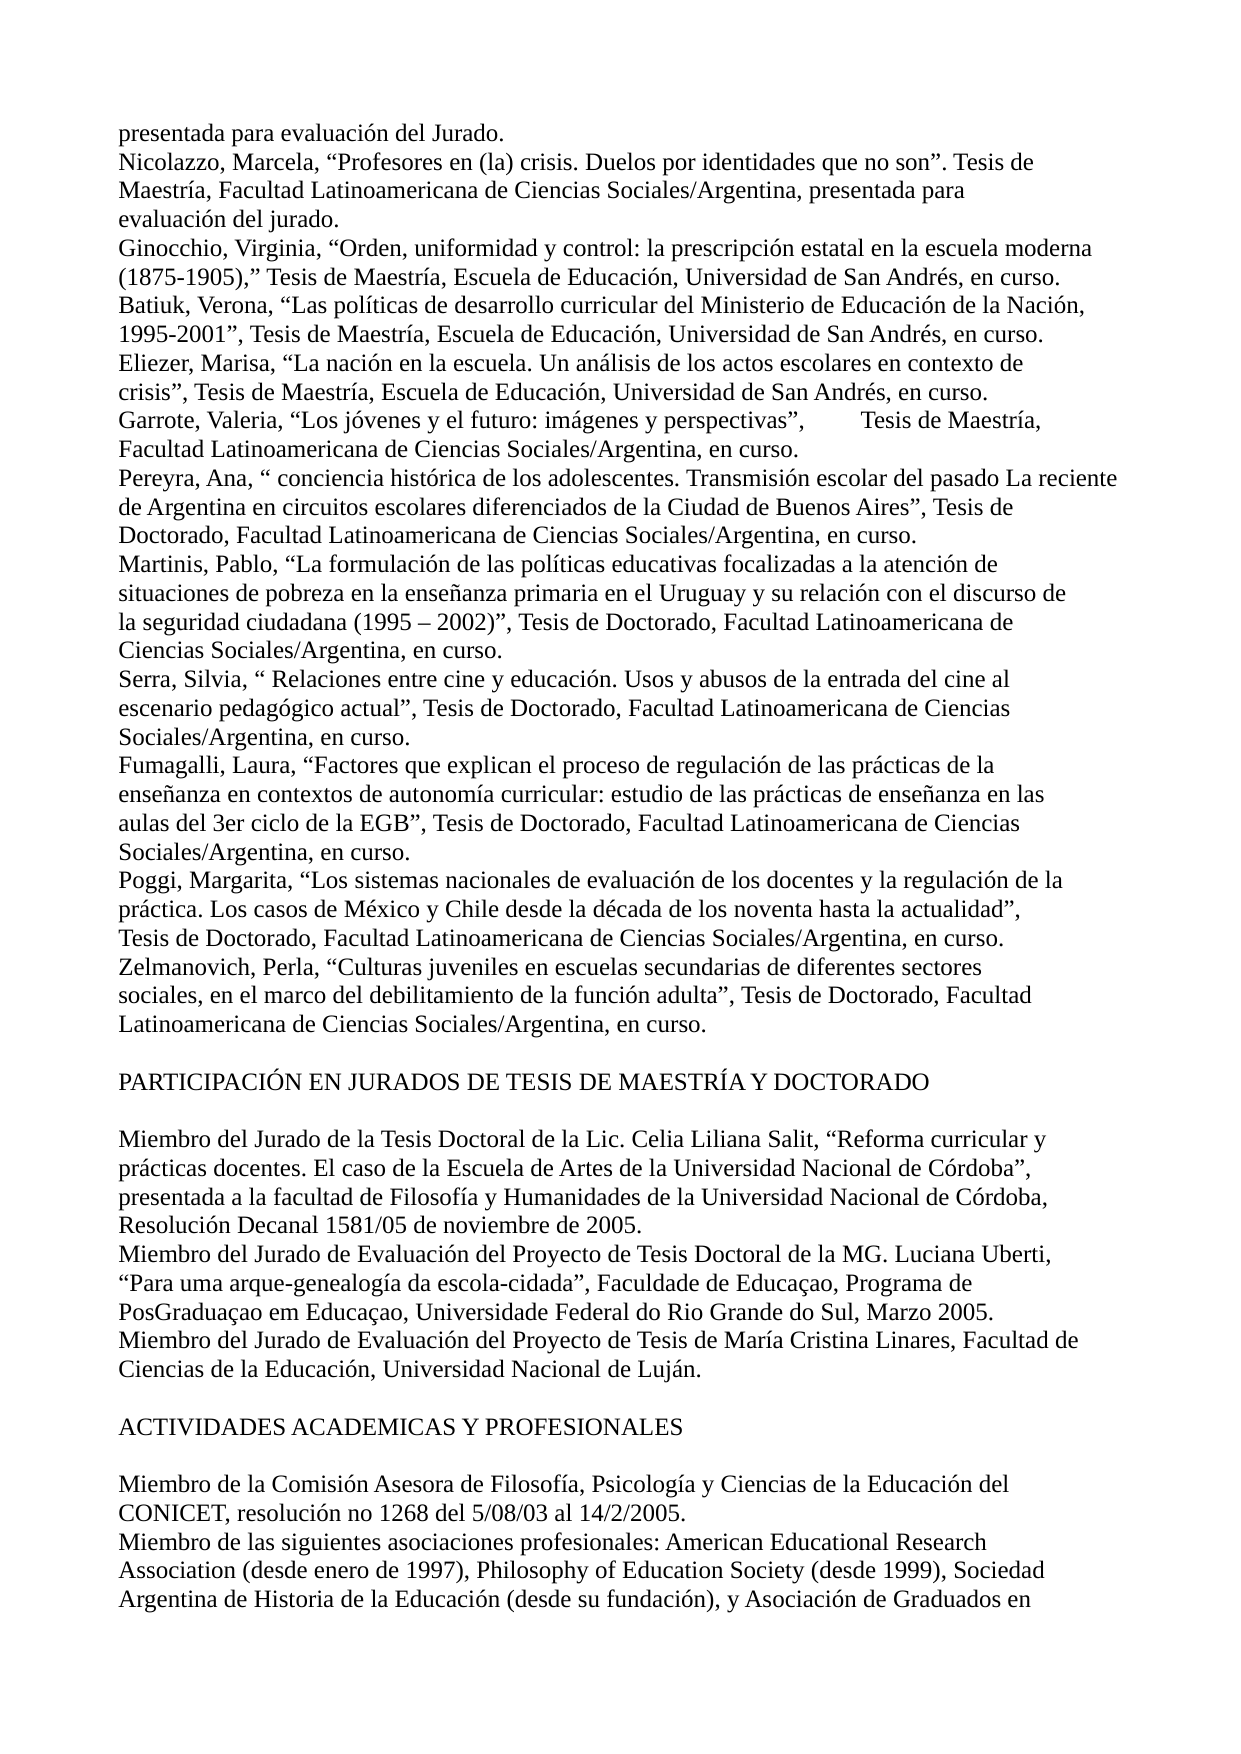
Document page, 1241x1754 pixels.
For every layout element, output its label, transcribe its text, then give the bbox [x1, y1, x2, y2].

text Nicolazzo, Marcela, “Profesores en (la) crisis. Duelos por identidades que no son”. Tesis de [118, 147, 1122, 176]
text Batiuk, Verona, “Las políticas de desarrollo curricular del Ministerio de Educación de la Nación, [118, 291, 1122, 319]
text la seguridad ciudadana (1995 – 2002)”, Tesis de Doctorado, Facultad Latinoamericana de [118, 607, 1122, 636]
text crisis”, Tesis de Maestría, Escuela de Educación, Universidad de San Andrés, en curso. [118, 377, 1122, 406]
text Ciencias de la Educación, Universidad Nacional de Luján. [118, 1354, 1122, 1383]
text prácticas docentes. El caso de la Escuela de Artes de la Universidad Nacional de Córdoba”, [118, 1153, 1122, 1182]
text Miembro del Jurado de Evaluación del Proyecto de Tesis Doctoral de la MG. Luciana Uberti, [118, 1239, 1122, 1268]
text Pereyra, Ana, “ conciencia histórica de los adolescentes. Transmisión escolar del pasado La reciente de Argentina en circuitos escolares diferenciados de la Ciudad de Buenos Aires”, Tesis de Doctorado, Facultad Latinoamericana de Ciencias Sociales/Argentina, en curso. [118, 463, 1122, 549]
text situaciones de pobreza en la enseñanza primaria en el Uruguay y su relación con el discurso de [118, 578, 1122, 607]
text Eliezer, Marisa, “La nación en la escuela. Un análisis de los actos escolares en contexto de [118, 348, 1122, 377]
text Sociales/Argentina, en curso. [118, 837, 1122, 866]
text Ginocchio, Virginia, “Orden, uniformidad y control: la prescripción estatal en la escuela moderna [118, 233, 1122, 262]
text Poggi, Margarita, “Los sistemas nacionales de evaluación de los docentes y la regulación de la [118, 866, 1122, 894]
text Ciencias Sociales/Argentina, en curso. [118, 636, 1122, 664]
text Fumagalli, Laura, “Factores que explican el proceso de regulación de las prácticas de la [118, 751, 1122, 779]
text (1875-1905),” Tesis de Maestría, Escuela de Educación, Universidad de San Andrés, en curso. [118, 262, 1122, 291]
text Miembro de la Comisión Asesora de Filosofía, Psicología y Ciencias de la Educación del [118, 1469, 1122, 1498]
text Garrote, Valeria, “Los jóvenes y el futuro: imágenes y perspectivas”, Tesis de Maestría, [118, 406, 1122, 434]
text presentada a la facultad de Filosofía y Humanidades de la Universidad Nacional de Córdoba, [118, 1182, 1122, 1211]
text Miembro de las siguientes asociaciones profesionales: American Educational Research [118, 1527, 1122, 1556]
text Resolución Decanal 1581/05 de noviembre de 2005. [118, 1211, 1122, 1239]
text PosGraduaçao em Educaçao, Universidade Federal do Rio Grande do Sul, Marzo 2005. [118, 1297, 1122, 1326]
text ACTIVIDADES ACADEMICAS Y PROFESIONALES [118, 1412, 1122, 1441]
text Facultad Latinoamericana de Ciencias Sociales/Argentina, en curso. [118, 434, 1122, 463]
text “Para uma arque-genealogía da escola-cidada”, Faculdade de Educaçao, Programa de [118, 1268, 1122, 1297]
text Association (desde enero de 1997), Philosophy of Education Society (desde 1999), Sociedad [118, 1556, 1122, 1584]
text Tesis de Doctorado, Facultad Latinoamericana de Ciencias Sociales/Argentina, en curso. [118, 923, 1122, 952]
text escenario pedagógico actual”, Tesis de Doctorado, Facultad Latinoamericana de Ciencias [118, 693, 1122, 722]
text Serra, Silvia, “ Relaciones entre cine y educación. Usos y abusos de la entrada del cine al [118, 664, 1122, 693]
text CONICET, resolución no 1268 del 5/08/03 al 14/2/2005. [118, 1498, 1122, 1527]
text evaluación del jurado. [118, 204, 1122, 233]
text sociales, en el marco del debilitamiento de la función adulta”, Tesis de Doctorado, Facultad [118, 981, 1122, 1009]
text Sociales/Argentina, en curso. [118, 722, 1122, 751]
text Argentina de Historia de la Educación (desde su fundación), y Asociación de Graduados en [118, 1584, 1122, 1613]
text Miembro del Jurado de Evaluación del Proyecto de Tesis de María Cristina Linares, Facultad de [118, 1326, 1122, 1354]
text Zelmanovich, Perla, “Culturas juveniles en escuelas secundarias de diferentes sectores [118, 952, 1122, 981]
text Miembro del Jurado de la Tesis Doctoral de la Lic. Celia Liliana Salit, “Reforma curricular y [118, 1124, 1122, 1153]
text 1995-2001”, Tesis de Maestría, Escuela de Educación, Universidad de San Andrés, en curso. [118, 319, 1122, 348]
text Martinis, Pablo, “La formulación de las políticas educativas focalizadas a la atención de [118, 549, 1122, 578]
text Latinoamericana de Ciencias Sociales/Argentina, en curso. [118, 1009, 1122, 1038]
text presentada para evaluación del Jurado. [118, 118, 1122, 147]
text práctica. Los casos de México y Chile desde la década de los noventa hasta la actualidad”, [118, 894, 1122, 923]
text aulas del 3er ciclo de la EGB”, Tesis de Doctorado, Facultad Latinoamericana de Ciencias [118, 808, 1122, 837]
text enseñanza en contextos de autonomía curricular: estudio de las prácticas de enseñanza en las [118, 779, 1122, 808]
text PARTICIPACIÓN EN JURADOS DE TESIS DE MAESTRÍA Y DOCTORADO [118, 1067, 1122, 1096]
text Maestría, Facultad Latinoamericana de Ciencias Sociales/Argentina, presentada para [118, 176, 1122, 204]
